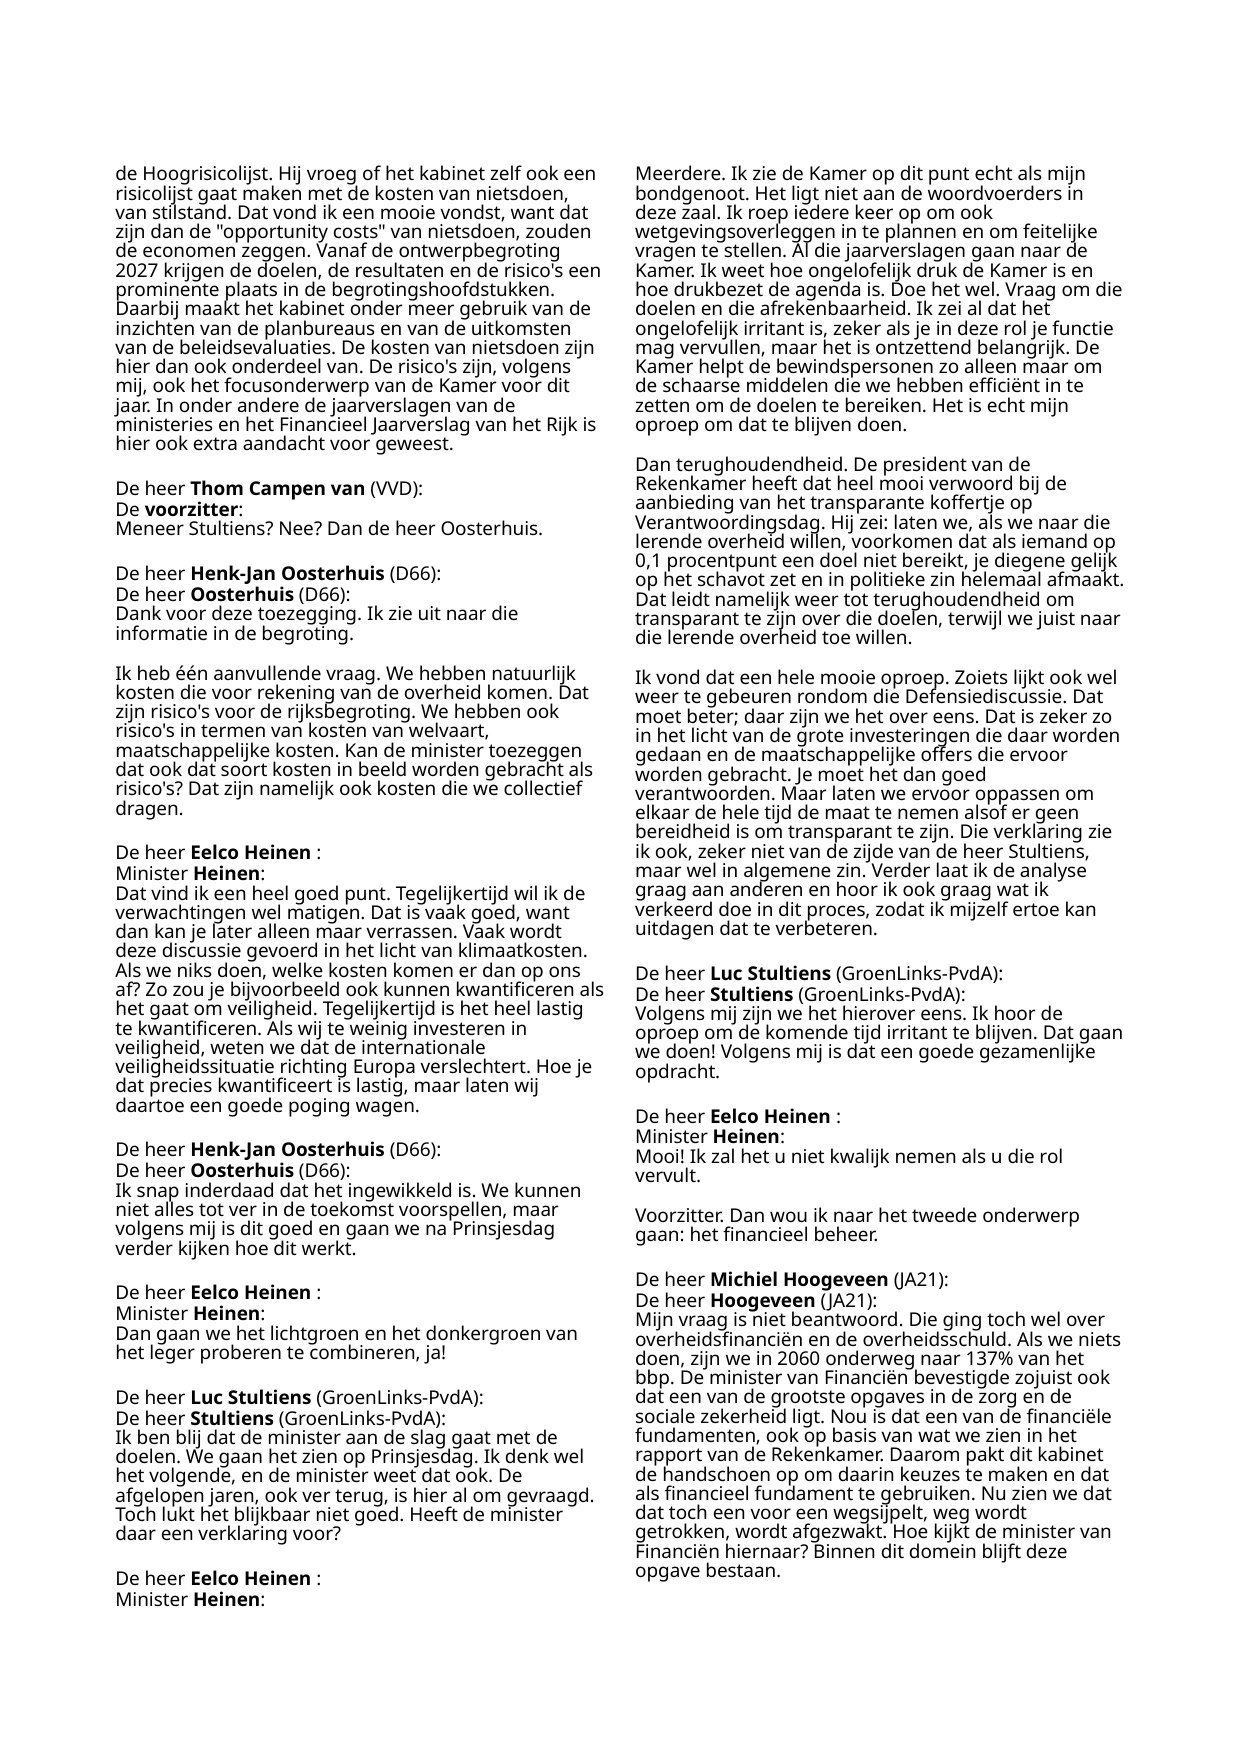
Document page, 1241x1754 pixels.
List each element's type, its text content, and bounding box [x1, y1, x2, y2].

text Minister Heinen: [115, 1591, 605, 1610]
text Ik snap inderdaad dat het ingewikkeld is. We kunnen niet alles tot ver in de toekomst voorspellen, maar volgens mij is dit goed en gaan we na Prinsjesdag verder kijken hoe dit werkt. [115, 1182, 605, 1259]
text Meneer Stultiens? Nee? Dan de heer Oosterhuis. [115, 520, 605, 539]
text Minister Heinen: [115, 1305, 605, 1324]
text De heer Eelco Heinen : [115, 839, 605, 865]
text De heer Stultiens (GroenLinks-PvdA): [635, 986, 1125, 1005]
text De heer Michiel Hoogeveen (JA21): [635, 1266, 1125, 1292]
text De voorzitter: [115, 501, 605, 520]
text De heer Eelco Heinen : [115, 1565, 605, 1591]
text Minister Heinen: [635, 1128, 1125, 1148]
text Ik vond dat een hele mooie oproep. Zoiets lijkt ook wel weer te gebeuren rondom die Defensiediscussie. Dat moet beter; daar zijn we het over eens. Dat is zeker zo in het licht van de grote investeringen die daar worden gedaan en de maatschappelijke offers die ervoor worden gebracht. Je moet het dan goed verantwoorden. Maar laten we ervoor oppassen om elkaar de hele tijd de maat te nemen alsof er geen bereidheid is om transparant te zijn. Die verklaring zie ik ook, zeker niet van de zijde van de heer Stultiens, maar wel in algemene zin. Verder laat ik de analyse graag aan anderen en hoor ik ook graag wat ik verkeerd doe in dit proces, zodat ik mijzelf ertoe kan uitdagen dat te verbeteren. [635, 669, 1125, 939]
text Volgens mij zijn we het hierover eens. Ik hoor de oproep om de komende tijd irritant te blijven. Dat gaan we doen! Volgens mij is dat een goede gezamenlijke opdracht. [635, 1005, 1125, 1082]
text De heer Henk-Jan Oosterhuis (D66): [115, 1137, 605, 1162]
text De heer Oosterhuis (D66): [115, 1162, 605, 1182]
text de Hoogrisicolijst. Hij vroeg of het kabinet zelf ook een risicolijst gaat maken met de kosten van nietsdoen, van stilstand. Dat vond ik een mooie vondst, want dat zijn dan de "opportunity costs" van nietsdoen, zouden de economen zeggen. Vanaf de ontwerpbegroting 2027 krijgen de doelen, de resultaten en de risico's een prominente plaats in de begrotingshoofdstukken. Daarbij maakt het kabinet onder meer gebruik van de inzichten van de planbureaus en van de uitkomsten van de beleidsevaluaties. De kosten van nietsdoen zijn hier dan ook onderdeel van. De risico's zijn, volgens mij, ook het focusonderwerp van de Kamer voor dit jaar. In onder andere de jaarverslagen van de ministeries en het Financieel Jaarverslag van het Rijk is hier ook extra aandacht voor geweest. [115, 165, 605, 454]
text Mijn vraag is niet beantwoord. Die ging toch wel over overheidsfinanciën en de overheidsschuld. Als we niets doen, zijn we in 2060 onderweg naar 137% van het bbp. De minister van Financiën bevestigde zojuist ook dat een van de grootste opgaves in de zorg en de sociale zekerheid ligt. Nou is dat een van de financiële fundamenten, ook op basis van wat we zien in het rapport van de Rekenkamer. Daarom pakt dit kabinet de handschoen op om daarin keuzes te maken en dat als financieel fundament te gebruiken. Nu zien we dat dat toch een voor een wegsijpelt, weg wordt getrokken, wordt afgezwakt. Hoe kijkt de minister van Financiën hiernaar? Binnen dit domein blijft deze opgave bestaan. [635, 1311, 1125, 1581]
text Ik heb één aanvullende vraag. We hebben natuurlijk kosten die voor rekening van de overheid komen. Dat zijn risico's voor de rijksbegroting. We hebben ook risico's in termen van kosten van welvaart, maatschappelijke kosten. Kan de minister toezeggen dat ook dat soort kosten in beeld worden gebracht als risico's? Dat zijn namelijk ook kosten die we collectief dragen. [115, 664, 605, 819]
text Voorzitter. Dan wou ik naar het tweede onderwerp gaan: het financieel beheer. [635, 1207, 1125, 1246]
text De heer Luc Stultiens (GroenLinks-PvdA): [115, 1384, 605, 1410]
text Meerdere. Ik zie de Kamer op dit punt echt als mijn bondgenoot. Het ligt niet aan de woordvoerders in deze zaal. Ik roep iedere keer op om ook wetgevingsoverleggen in te plannen en om feitelijke vragen te stellen. Al die jaarverslagen gaan naar de Kamer. Ik weet hoe ongelofelijk druk de Kamer is en hoe drukbezet de agenda is. Doe het wel. Vraag om die doelen en die afrekenbaarheid. Ik zei al dat het ongelofelijk irritant is, zeker als je in deze rol je functie mag vervullen, maar het is ontzettend belangrijk. De Kamer helpt de bewindspersonen zo alleen maar om de schaarse middelen die we hebben efficiënt in te zetten om de doelen te bereiken. Het is echt mijn oproep om dat te blijven doen. [635, 165, 1125, 435]
text De heer Henk-Jan Oosterhuis (D66): [115, 560, 605, 586]
text Minister Heinen: [115, 865, 605, 884]
text De heer Stultiens (GroenLinks-PvdA): [115, 1410, 605, 1429]
text De heer Hoogeveen (JA21): [635, 1292, 1125, 1311]
text De heer Oosterhuis (D66): [115, 586, 605, 605]
text Dan terughoudendheid. De president van de Rekenkamer heeft dat heel mooi verwoord bij de aanbieding van het transparante koffertje op Verantwoordingsdag. Hij zei: laten we, als we naar die lerende overheid willen, voorkomen dat als iemand op 0,1 procentpunt een doel niet bereikt, je diegene gelijk op het schavot zet en in politieke zin helemaal afmaakt. Dat leidt namelijk weer tot terughoudendheid om transparant te zijn over die doelen, terwijl we juist naar die lerende overheid toe willen. [635, 456, 1125, 648]
text Dank voor deze toezegging. Ik zie uit naar die informatie in de begroting. [115, 605, 605, 644]
text Dat vind ik een heel goed punt. Tegelijkertijd wil ik de verwachtingen wel matigen. Dat is vaak goed, want dan kan je later alleen maar verrassen. Vaak wordt deze discussie gevoerd in het licht van klimaatkosten. Als we niks doen, welke kosten komen er dan op ons af? Zo zou je bijvoorbeeld ook kunnen kwantificeren als het gaat om veiligheid. Tegelijkertijd is het heel lastig te kwantificeren. Als wij te weinig investeren in veiligheid, weten we dat de internationale veiligheidssituatie richting Europa verslechtert. Hoe je dat precies kwantificeert is lastig, maar laten wij daartoe een goede poging wagen. [115, 884, 605, 1116]
text De heer Thom Campen van (VVD): [115, 475, 605, 501]
text Dan gaan we het lichtgroen en het donkergroen van het leger proberen te combineren, ja! [115, 1324, 605, 1363]
text De heer Eelco Heinen : [115, 1279, 605, 1305]
text De heer Luc Stultiens (GroenLinks-PvdA): [635, 960, 1125, 986]
text De heer Eelco Heinen : [635, 1103, 1125, 1128]
text Ik ben blij dat de minister aan de slag gaat met de doelen. We gaan het zien op Prinsjesdag. Ik denk wel het volgende, en de minister weet dat ook. De afgelopen jaren, ook ver terug, is hier al om gevraagd. Toch lukt het blijkbaar niet goed. Heeft de minister daar een verklaring voor? [115, 1429, 605, 1544]
text Mooi! Ik zal het u niet kwalijk nemen als u die rol vervult. [635, 1148, 1125, 1186]
